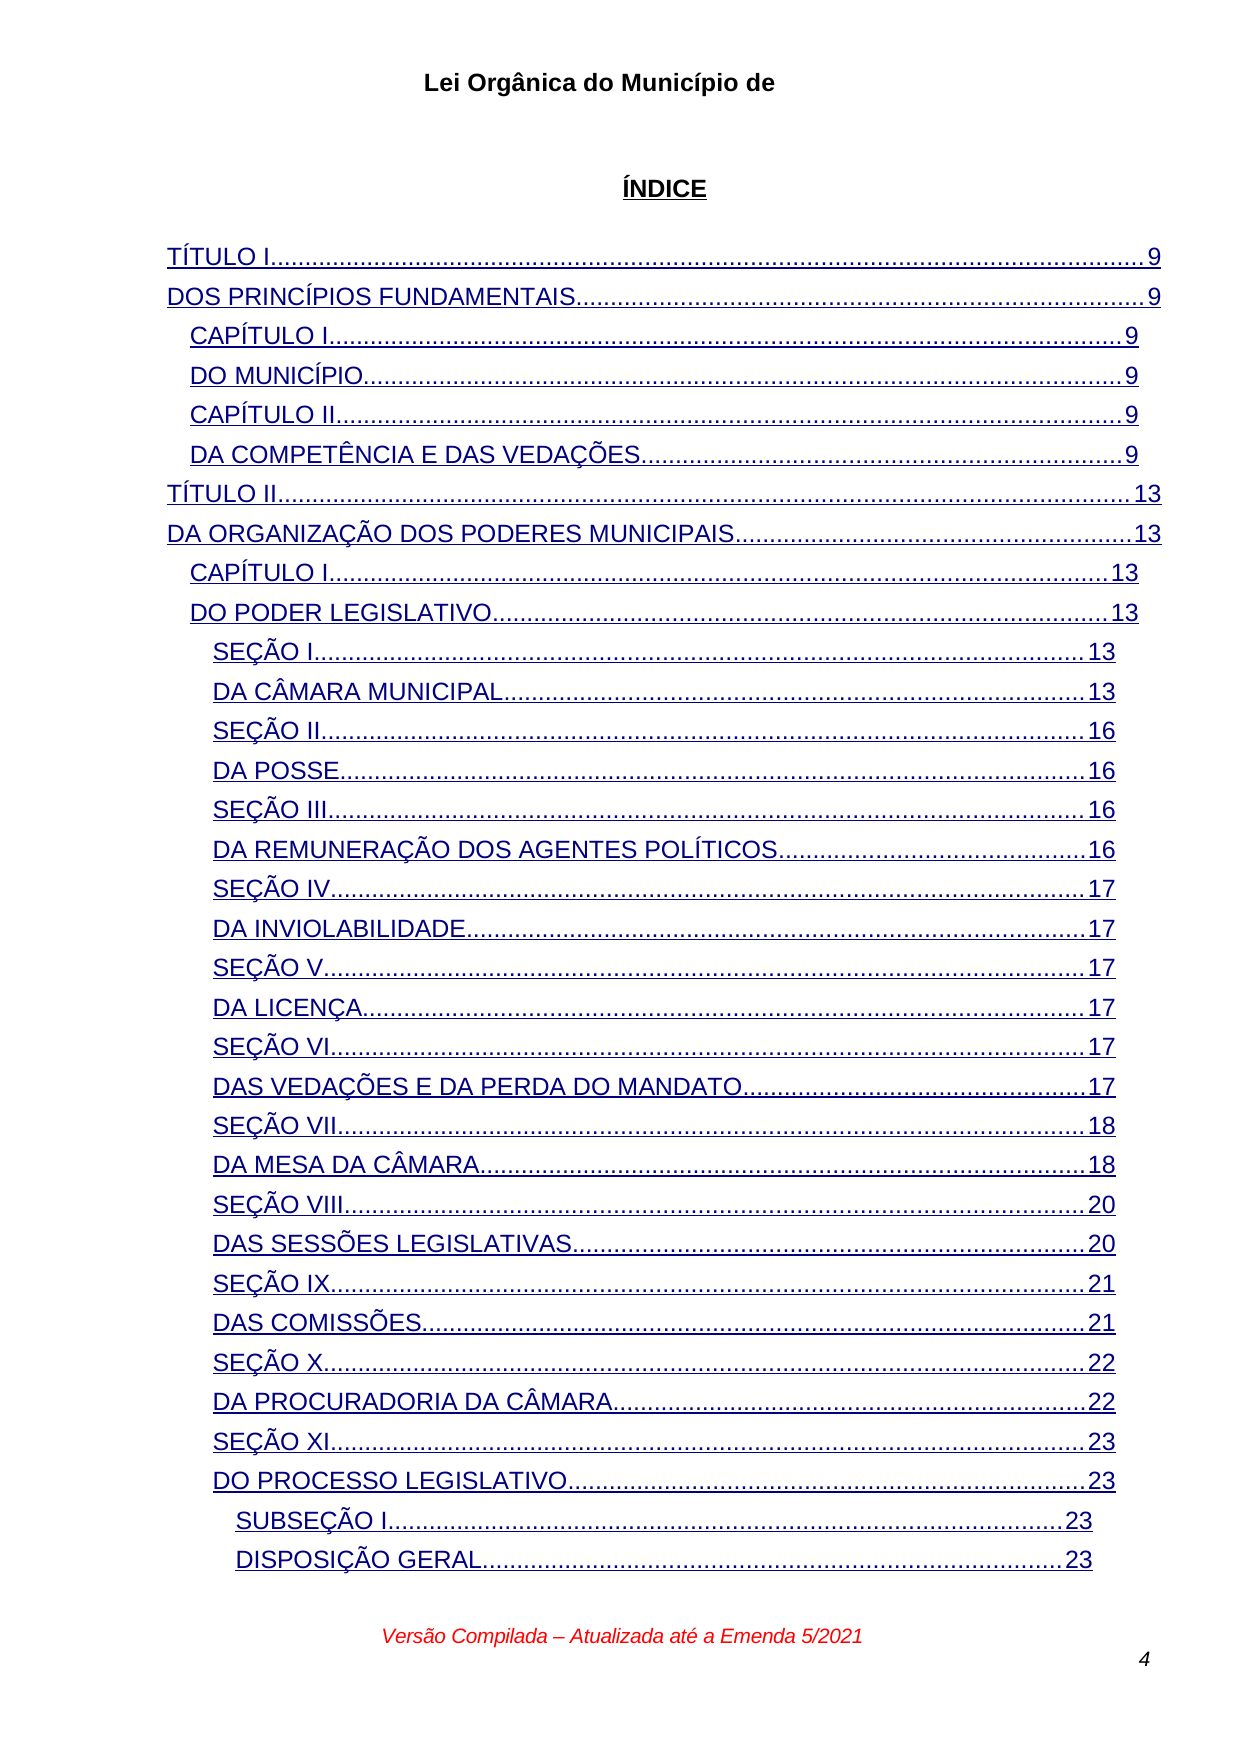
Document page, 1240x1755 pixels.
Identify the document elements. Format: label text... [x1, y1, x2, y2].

text SEÇÃO IX 21 [212, 1269, 1162, 1298]
text SEÇÃO III 16 [212, 795, 1162, 824]
text DA INVIOLABILIDADE 17 [212, 913, 1162, 942]
text SEÇÃO VIII 20 [212, 1190, 1162, 1219]
text ÍNDICE [170, 174, 1159, 203]
text DAS SESSÕES LEGISLATIVAS 20 [212, 1229, 1162, 1258]
text DO PODER LEGISLATIVO 13 [189, 598, 1162, 627]
text SEÇÃO V 17 [212, 953, 1162, 982]
text DISPOSIÇÃO GERAL 23 [235, 1545, 1162, 1574]
text DAS VEDAÇÕES E DA PERDA DO MANDATO 17 [212, 1071, 1162, 1100]
text TÍTULO II 13 [167, 479, 1162, 504]
text DAS COMISSÕES 21 [212, 1308, 1162, 1337]
text DO MUNICÍPIO 9 [189, 361, 1162, 390]
text DA MESA DA CÂMARA 18 [212, 1150, 1162, 1179]
text SEÇÃO XI 23 [212, 1427, 1162, 1456]
text DA REMUNERAÇÃO DOS AGENTES POLÍTICOS 16 [212, 834, 1162, 863]
text SEÇÃO IV 17 [212, 874, 1162, 903]
text CAPÍTULO II 9 [189, 400, 1162, 429]
text SEÇÃO VII 18 [212, 1111, 1162, 1140]
text CAPÍTULO I 9 [189, 321, 1162, 350]
text DA LICENÇA 17 [212, 992, 1162, 1021]
text DA COMPETÊNCIA E DAS VEDAÇÕES 9 [189, 440, 1162, 469]
text TÍTULO I 9 [167, 242, 1162, 271]
text CAPÍTULO I 13 [189, 558, 1162, 587]
text DA POSSE 16 [212, 756, 1162, 784]
text SUBSEÇÃO I 23 [235, 1506, 1162, 1535]
text DOS PRINCÍPIOS FUNDAMENTAIS 9 [167, 282, 1162, 311]
text DO PROCESSO LEGISLATIVO 23 [212, 1466, 1162, 1495]
text DA CÂMARA MUNICIPAL 13 [212, 677, 1162, 706]
text SEÇÃO X 22 [212, 1348, 1162, 1377]
text SEÇÃO VI 17 [212, 1032, 1162, 1061]
text SEÇÃO II 16 [212, 716, 1162, 745]
text DA ORGANIZAÇÃO DOS PODERES MUNICIPAIS 13 [167, 519, 1162, 544]
text DA PROCURADORIA DA CÂMARA 22 [212, 1387, 1162, 1416]
text SEÇÃO I 13 [212, 637, 1162, 666]
